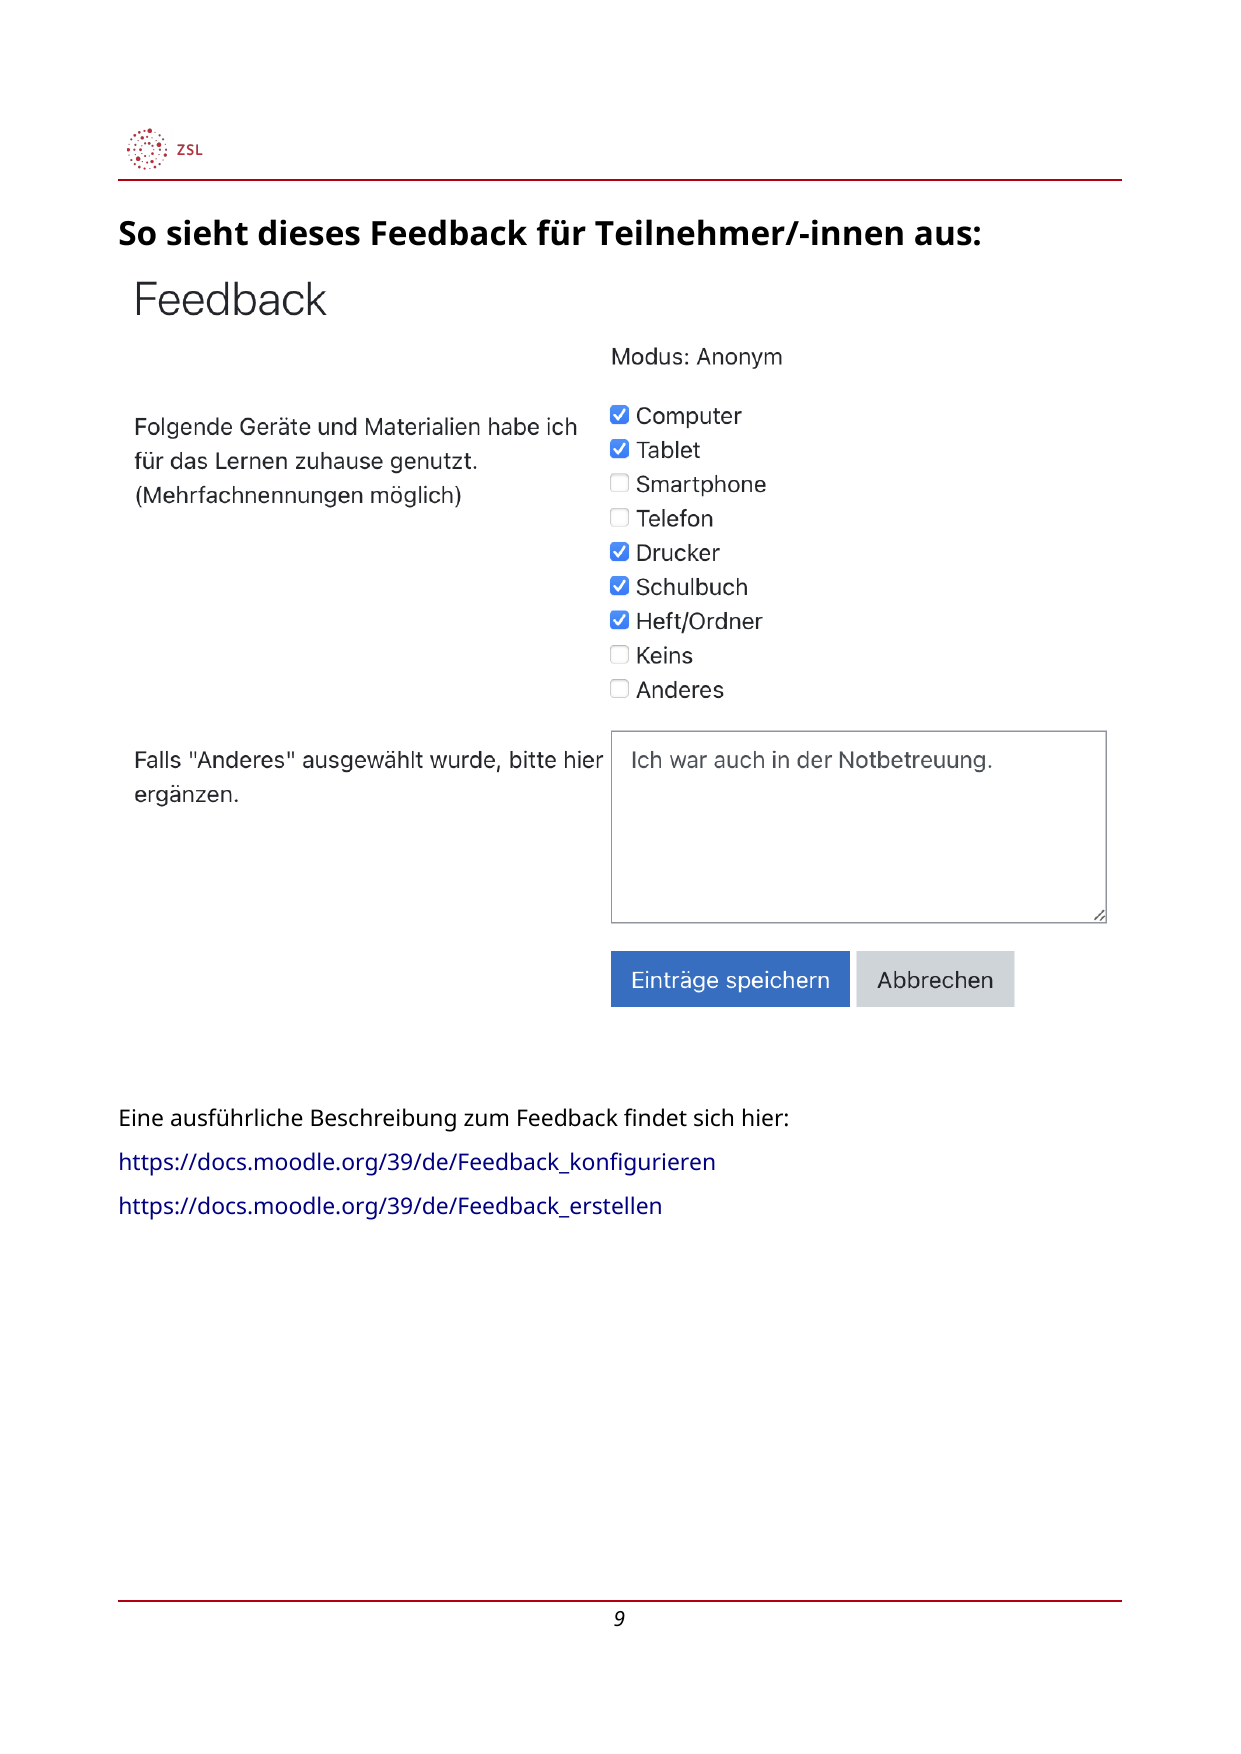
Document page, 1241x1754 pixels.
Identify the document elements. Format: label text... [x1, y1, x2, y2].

subtitle So sieht dieses Feedback für Teilnehmer/-innen aus: [35, 210, 1122, 256]
text https://docs.moodle.org/39/de/Feedback_erstellen [118, 1189, 1122, 1221]
text https://docs.moodle.org/39/de/Feedback_konfigurieren [118, 1146, 1122, 1177]
picture [127, 128, 203, 170]
text Eine ausführliche Beschreibung zum Feedback findet sich hier: [118, 1102, 1122, 1133]
picture [118, 263, 1123, 1015]
